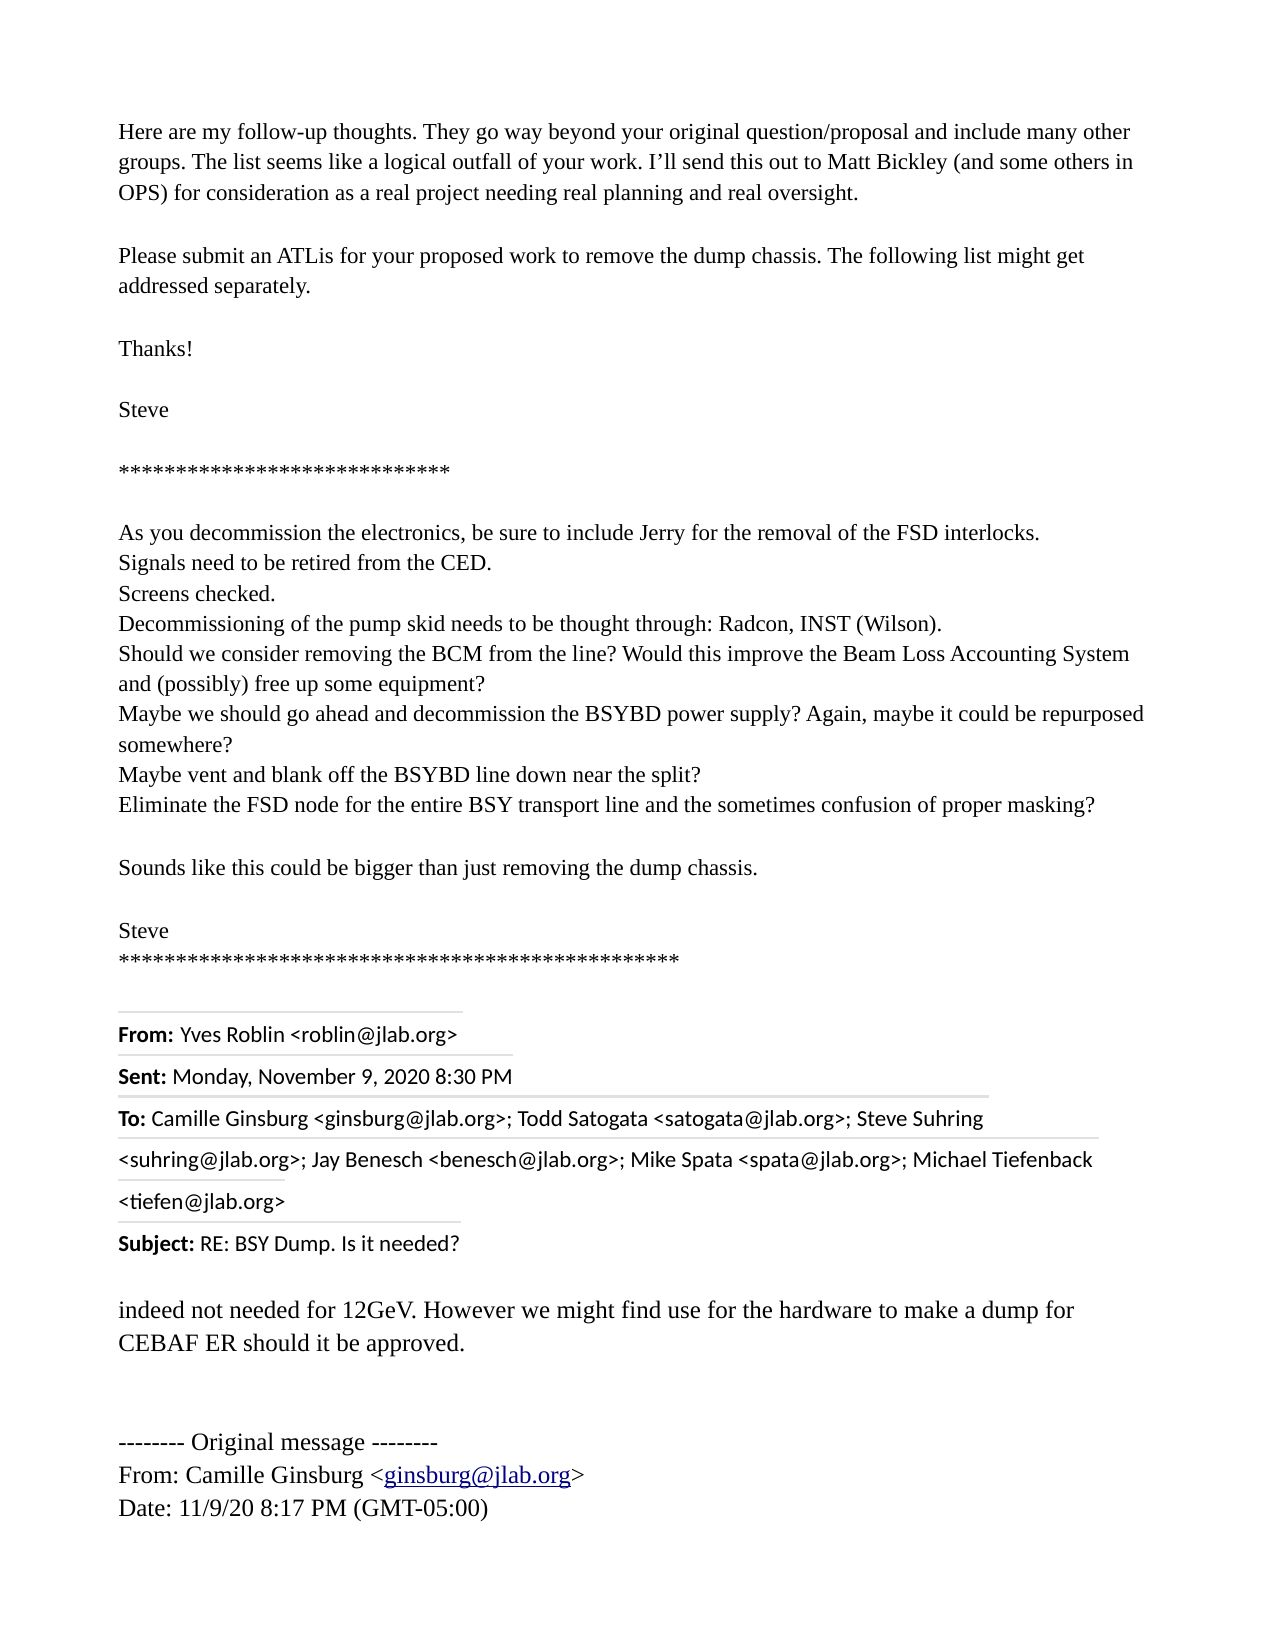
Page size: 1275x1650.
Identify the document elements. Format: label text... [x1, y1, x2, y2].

text -------- Original message -------- [118, 1427, 1157, 1456]
text Decommissioning of the pump skid needs to be thought through: Radcon, INST (Wilson). [118, 610, 1157, 636]
text Here are my follow-up thoughts. They go way beyond your original question/proposal and include many other groups. The list seems like a logical outfall of your work. I’ll send this out to Matt Bickley (and some others in OPS) for consideration as a real project needing real planning and real oversight. [118, 118, 1157, 205]
text Thanks! Steve [118, 335, 1157, 422]
text As you decommission the electronics, be sure to include Jerry for the removal of the FSD interlocks. [118, 489, 1157, 546]
text Screens checked. [118, 580, 1157, 606]
text Should we consider removing the BCM from the line? Would this improve the Beam Loss Accounting System and (possibly) free up some equipment? [118, 640, 1157, 697]
text Please submit an ATLis for your proposed work to remove the dump chassis. The following list might get addressed separately. [118, 242, 1157, 298]
text Maybe vent and blank off the BSYBD line down near the split? Eliminate the FSD node for the entire BSY transport line and the sometimes confusion of proper masking? [118, 761, 1157, 817]
text ************************************************* [118, 948, 1157, 974]
text Sounds like this could be bigger than just removing the dump chassis. [118, 854, 1157, 881]
text Date: 11/9/20 8:17 PM (GMT-05:00) [118, 1493, 1157, 1522]
text ***************************** [118, 459, 1157, 485]
text Maybe we should go ahead and decommission the BSYBD power supply? Again, maybe it could be repurposed somewhere? [118, 701, 1157, 757]
text From: Camille Ginsburg <ginsburg@jlab.org> [118, 1461, 1157, 1489]
text Steve [118, 918, 1157, 944]
text From: Yves Roblin <roblin@jlab.org> Sent: Monday, November 9, 2020 8:30 PM To: Camille Ginsburg <ginsburg@jlab.org>; Todd Satogata <satogata@jlab.org>; Steve Suhring <suhring@jlab.org>; Jay Benesch <benesch@jlab.org>; Mike Spata <spata@jlab.org>; Michael Tiefenback <tiefen@jlab.org> Subject: RE: BSY Dump. Is it needed? [118, 1011, 1157, 1257]
text Signals need to be retired from the CED. [118, 549, 1157, 576]
text indeed not needed for 12GeV. However we might find use for the hardware to make a dump for CEBAF ER should it be approved. [118, 1295, 1157, 1357]
